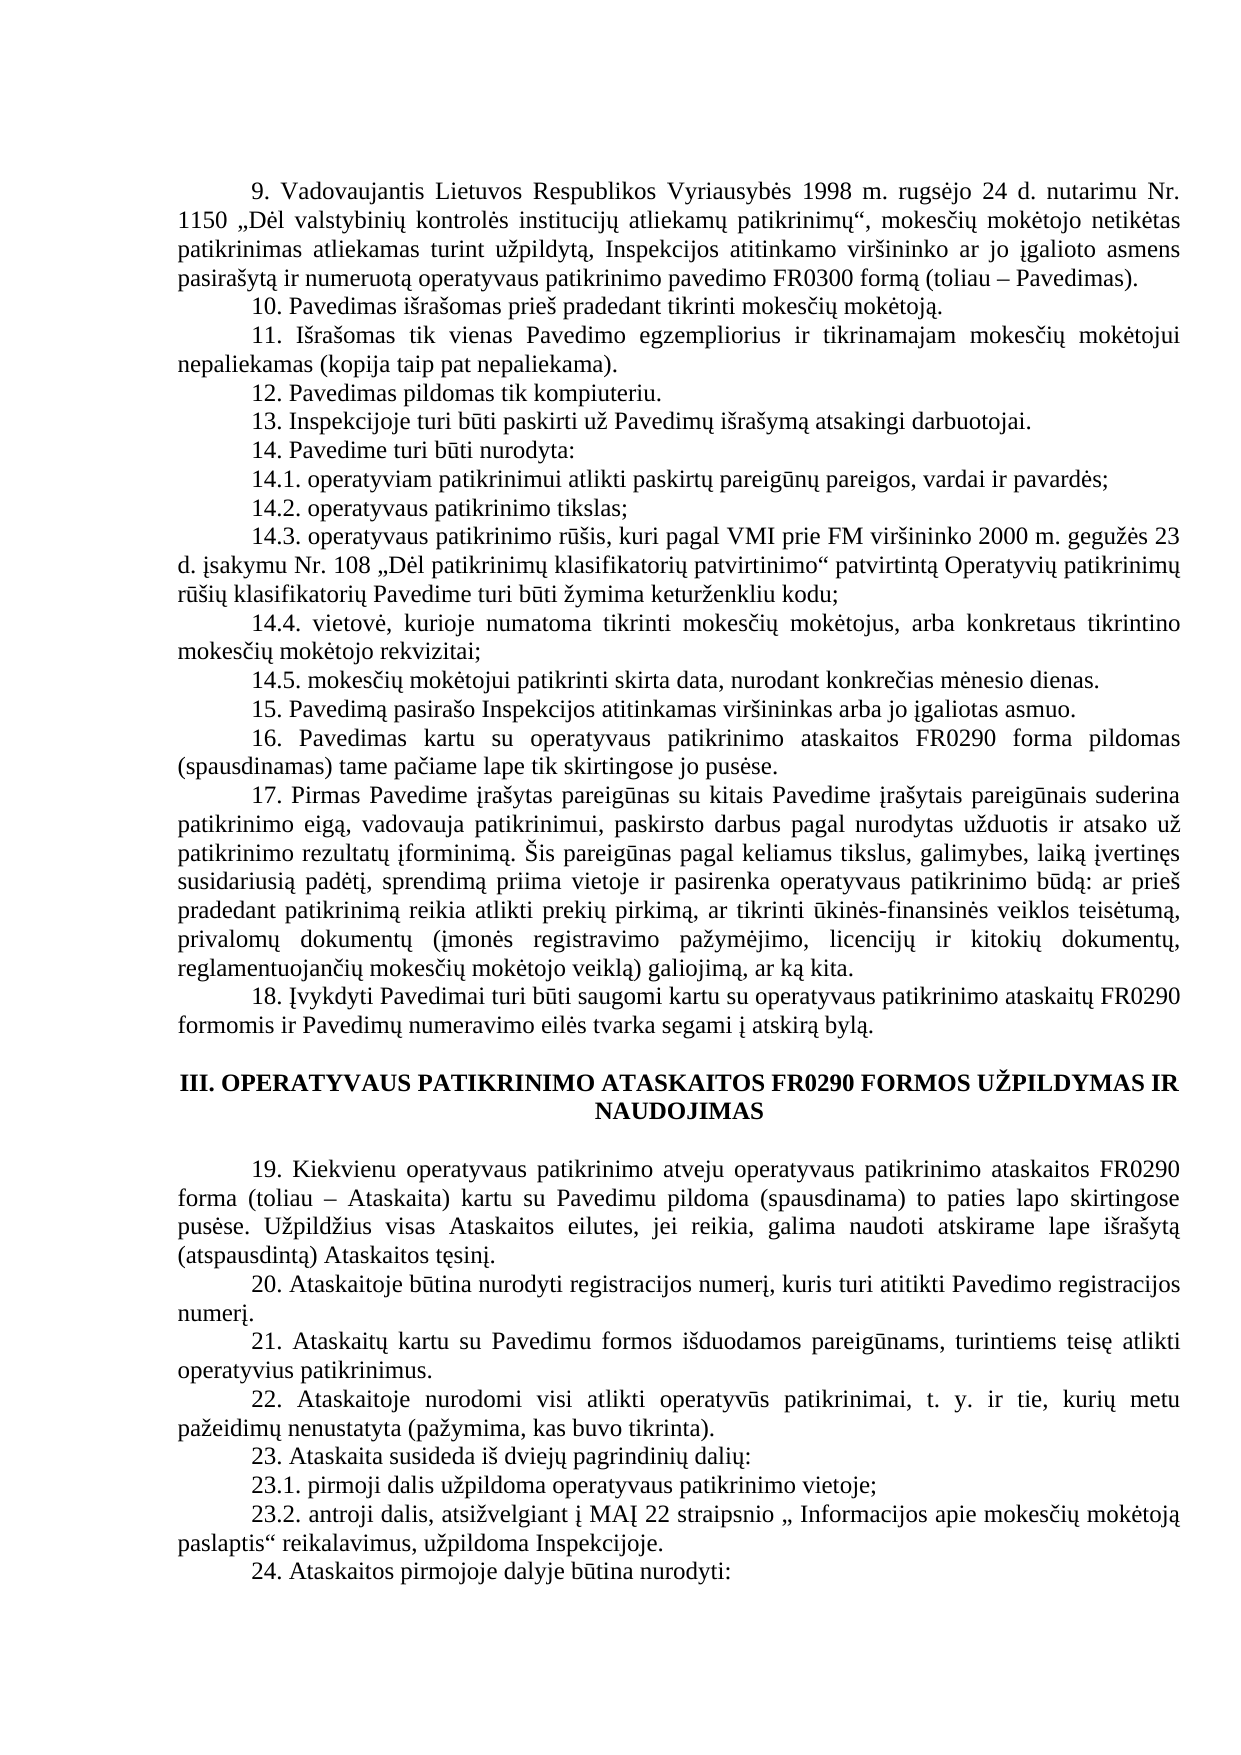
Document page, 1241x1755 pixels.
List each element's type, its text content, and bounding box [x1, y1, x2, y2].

text 20. Ataskaitoje būtina nurodyti registracijos numerį, kuris turi atitikti Pavedimo registracijos numerį. [177, 1269, 1181, 1326]
text 12. Pavedimas pildomas tik kompiuteriu. [177, 378, 1181, 406]
text 18. Įvykdyti Pavedimai turi būti saugomi kartu su operatyvaus patikrinimo ataskaitų FR0290 formomis ir Pavedimų numeravimo eilės tvarka segami į atskirą bylą. [177, 981, 1181, 1039]
text 17. Pirmas Pavedime įrašytas pareigūnas su kitais Pavedime įrašytais pareigūnais suderina patikrinimo eigą, vadovauja patikrinimui, paskirsto darbus pagal nurodytas užduotis ir atsako už patikrinimo rezultatų įforminimą. Šis pareigūnas pagal keliamus tikslus, galimybes, laiką įvertinęs susidariusią padėtį, sprendimą priima vietoje ir pasirenka operatyvaus patikrinimo būdą: ar prieš pradedant patikrinimą reikia atlikti prekių pirkimą, ar tikrinti ūkinės-finansinės veiklos teisėtumą, privalomų dokumentų (įmonės registravimo pažymėjimo, licencijų ir kitokių dokumentų, reglamentuojančių mokesčių mokėtojo veiklą) galiojimą, ar ką kita. [177, 780, 1181, 981]
text 16. Pavedimas kartu su operatyvaus patikrinimo ataskaitos FR0290 forma pildomas (spausdinamas) tame pačiame lape tik skirtingose jo pusėse. [177, 723, 1181, 780]
text 13. Inspekcijoje turi būti paskirti už Pavedimų išrašymą atsakingi darbuotojai. [177, 406, 1181, 435]
text 24. Ataskaitos pirmojoje dalyje būtina nurodyti: [177, 1556, 1181, 1585]
text 14.5. mokesčių mokėtojui patikrinti skirta data, nurodant konkrečias mėnesio dienas. [177, 665, 1181, 694]
text 22. Ataskaitoje nurodomi visi atlikti operatyvūs patikrinimai, t. y. ir tie, kurių metu pažeidimų nenustatyta (pažymima, kas buvo tikrinta). [177, 1384, 1181, 1441]
text 14. Pavedime turi būti nurodyta: [177, 435, 1181, 464]
text 10. Pavedimas išrašomas prieš pradedant tikrinti mokesčių mokėtoją. [177, 291, 1181, 320]
text 14.1. operatyviam patikrinimui atlikti paskirtų pareigūnų pareigos, vardai ir pavardės; [177, 464, 1181, 493]
text 9. Vadovaujantis Lietuvos Respublikos Vyriausybės 1998 m. rugsėjo 24 d. nutarimu Nr. 1150 „Dėl valstybinių kontrolės institucijų atliekamų patikrinimų“, mokesčių mokėtojo netikėtas patikrinimas atliekamas turint užpildytą, Inspekcijos atitinkamo viršininko ar jo įgalioto asmens pasirašytą ir numeruotą operatyvaus patikrinimo pavedimo FR0300 formą (toliau – Pavedimas). [177, 176, 1181, 291]
text III. OPERATYVAUS PATIKRINIMO ATASKAITOS FR0290 FORMOS UŽPILDYMAS IR NAUDOJIMAS [177, 1068, 1181, 1125]
text 15. Pavedimą pasirašo Inspekcijos atitinkamas viršininkas arba jo įgaliotas asmuo. [177, 694, 1181, 723]
text 19. Kiekvienu operatyvaus patikrinimo atveju operatyvaus patikrinimo ataskaitos FR0290 forma (toliau – Ataskaita) kartu su Pavedimu pildoma (spausdinama) to paties lapo skirtingose pusėse. Užpildžius visas Ataskaitos eilutes, jei reikia, galima naudoti atskirame lape išrašytą (atspausdintą) Ataskaitos tęsinį. [177, 1154, 1181, 1269]
text 14.2. operatyvaus patikrinimo tikslas; [177, 493, 1181, 521]
text 23.1. pirmoji dalis užpildoma operatyvaus patikrinimo vietoje; [177, 1470, 1181, 1499]
text 23. Ataskaita susideda iš dviejų pagrindinių dalių: [177, 1441, 1181, 1470]
text 23.2. antroji dalis, atsižvelgiant į MAĮ 22 straipsnio „ Informacijos apie mokesčių mokėtoją paslaptis“ reikalavimus, užpildoma Inspekcijoje. [177, 1499, 1181, 1556]
text 14.3. operatyvaus patikrinimo rūšis, kuri pagal VMI prie FM viršininko 2000 m. gegužės 23 d. įsakymu Nr. 108 „Dėl patikrinimų klasifikatorių patvirtinimo“ patvirtintą Operatyvių patikrinimų rūšių klasifikatorių Pavedime turi būti žymima keturženkliu kodu; [177, 521, 1181, 608]
text 11. Išrašomas tik vienas Pavedimo egzempliorius ir tikrinamajam mokesčių mokėtojui nepaliekamas (kopija taip pat nepaliekama). [177, 320, 1181, 378]
text 14.4. vietovė, kurioje numatoma tikrinti mokesčių mokėtojus, arba konkretaus tikrintino mokesčių mokėtojo rekvizitai; [177, 608, 1181, 665]
text 21. Ataskaitų kartu su Pavedimu formos išduodamos pareigūnams, turintiems teisę atlikti operatyvius patikrinimus. [177, 1326, 1181, 1384]
